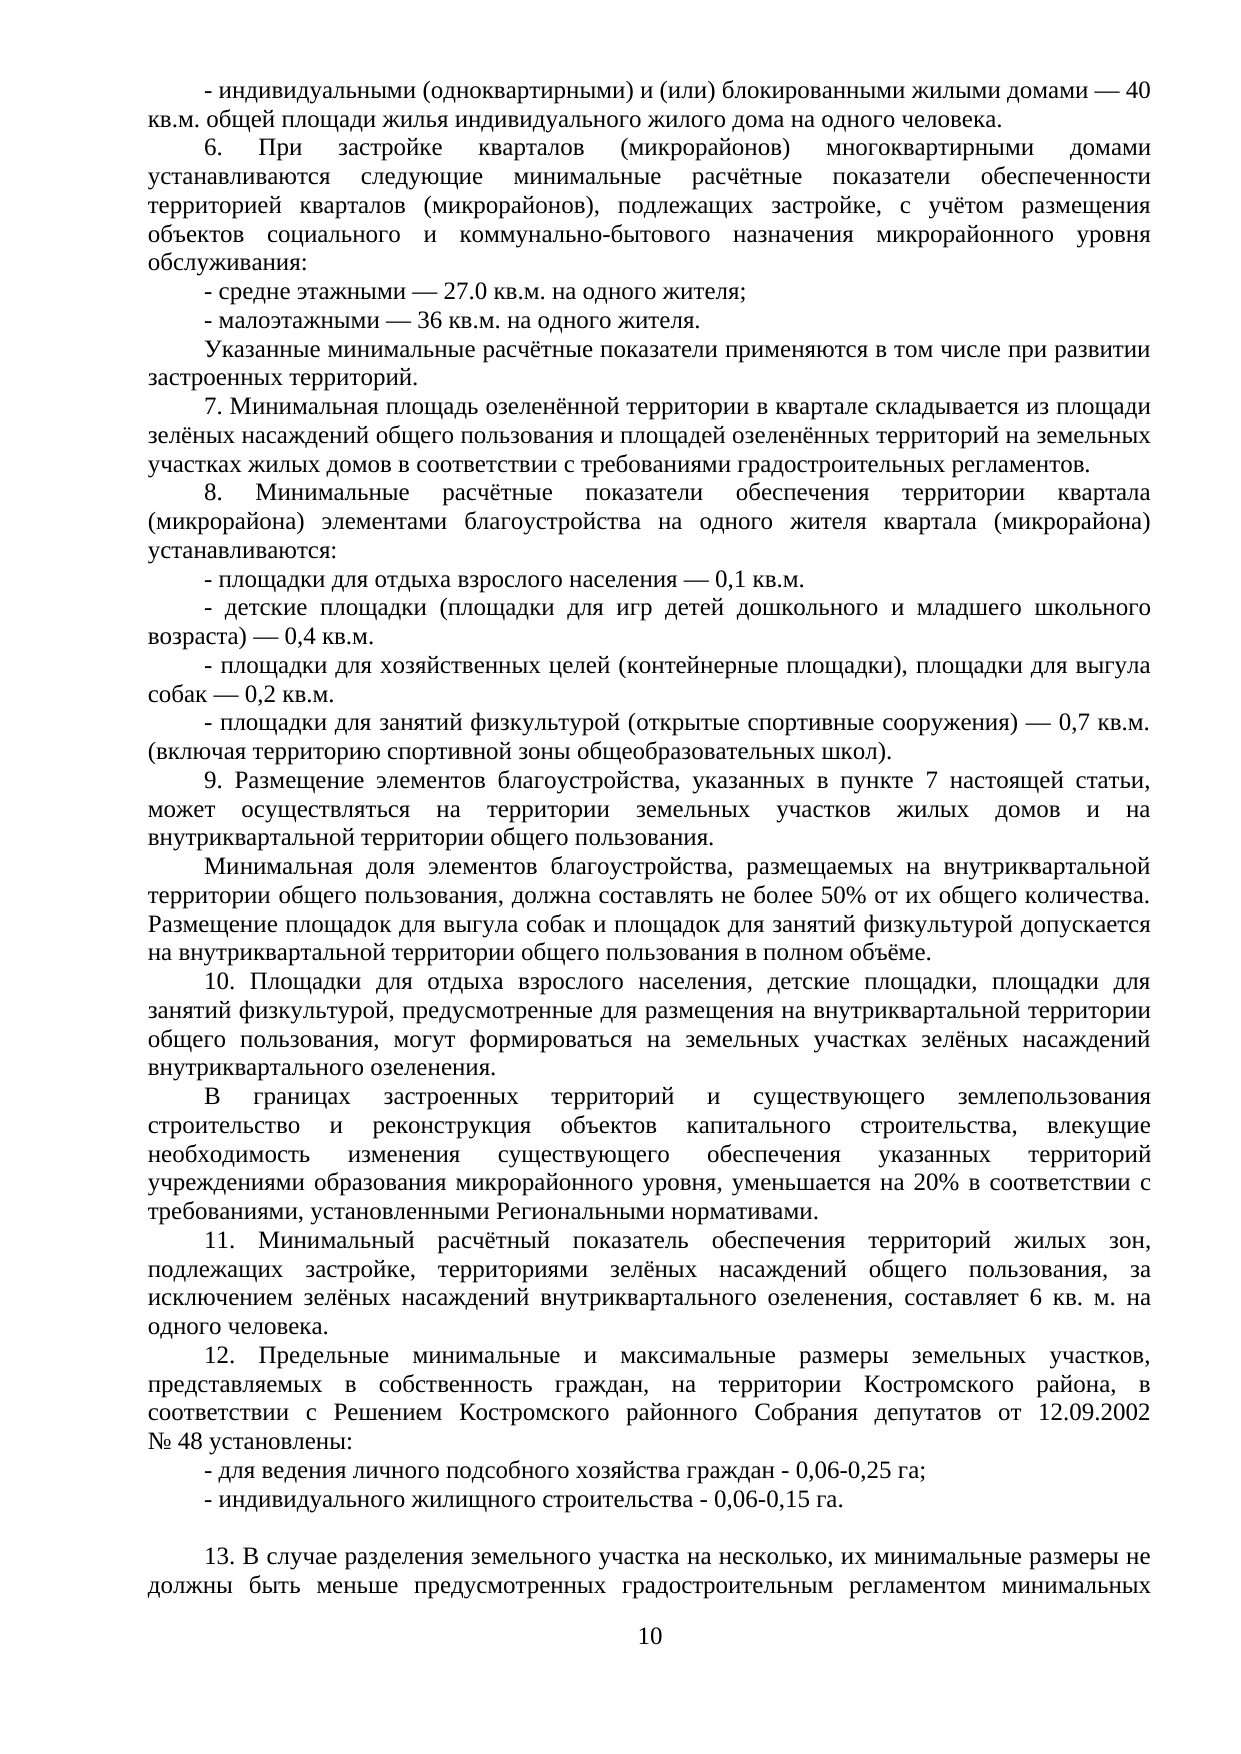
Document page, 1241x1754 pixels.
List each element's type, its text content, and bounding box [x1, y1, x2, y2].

text - площадки для занятий физкультурой (открытые спортивные сооружения) — 0,7 кв.м. (включая территорию спортивной зоны общеобразовательных школ). [148, 707, 1152, 765]
text - для ведения личного подсобного хозяйства граждан - 0,06-0,25 га; [148, 1455, 1152, 1484]
text - площадки для хозяйственных целей (контейнерные площадки), площадки для выгула собак — 0,2 кв.м. [148, 650, 1152, 707]
text Указанные минимальные расчётные показатели применяются в том числе при развитии застроенных территорий. [148, 334, 1152, 391]
text - детские площадки (площадки для игр детей дошкольного и младшего школьного возраста) — 0,4 кв.м. [148, 592, 1152, 650]
text 10. Площадки для отдыха взрослого населения, детские площадки, площадки для занятий физкультурой, предусмотренные для размещения на внутриквартальной территории общего пользования, могут формироваться на земельных участках зелёных насаждений внутриквартального озеленения. [148, 966, 1152, 1081]
text Минимальная доля элементов благоустройства, размещаемых на внутриквартальной территории общего пользования, должна составлять не более 50% от их общего количества. Размещение площадок для выгула собак и площадок для занятий физкультурой допускается на внутриквартальной территории общего пользования в полном объёме. [148, 851, 1152, 966]
text 6. При застройке кварталов (микрорайонов) многоквартирными домами устанавливаются следующие минимальные расчётные показатели обеспеченности территорией кварталов (микрорайонов), подлежащих застройке, с учётом размещения объектов социального и коммунально-бытового назначения микрорайонного уровня обслуживания: [148, 132, 1152, 276]
text 12. Предельные минимальные и максимальные размеры земельных участков, представляемых в собственность граждан, на территории Костромского района, в соответствии с Решением Костромского районного Собрания депутатов от 12.09.2002 № 48 установлены: [148, 1340, 1152, 1455]
text В границах застроенных территорий и существующего землепользования строительство и реконструкция объектов капитального строительства, влекущие необходимость изменения существующего обеспечения указанных территорий учреждениями образования микрорайонного уровня, уменьшается на 20% в соответствии с требованиями, установленными Региональными нормативами. [148, 1081, 1152, 1225]
text 13. В случае разделения земельного участка на несколько, их минимальные размеры не должны быть меньше предусмотренных градостроительным регламентом минимальных [148, 1541, 1152, 1599]
text - площадки для отдыха взрослого населения — 0,1 кв.м. [148, 564, 1152, 592]
text - средне этажными — 27.0 кв.м. на одного жителя; [148, 276, 1152, 305]
text 11. Минимальный расчётный показатель обеспечения территорий жилых зон, подлежащих застройке, территориями зелёных насаждений общего пользования, за исключением зелёных насаждений внутриквартального озеленения, составляет 6 кв. м. на одного человека. [148, 1225, 1152, 1340]
text 8. Минимальные расчётные показатели обеспечения территории квартала (микрорайона) элементами благоустройства на одного жителя квартала (микрорайона) устанавливаются: [148, 477, 1152, 564]
text - индивидуального жилищного строительства - 0,06-0,15 га. [148, 1484, 1152, 1512]
text - малоэтажными — 36 кв.м. на одного жителя. [148, 305, 1152, 334]
text 9. Размещение элементов благоустройства, указанных в пункте 7 настоящей статьи, может осуществляться на территории земельных участков жилых домов и на внутриквартальной территории общего пользования. [148, 765, 1152, 851]
text 7. Минимальная площадь озеленённой территории в квартале складывается из площади зелёных насаждений общего пользования и площадей озеленённых территорий на земельных участках жилых домов в соответствии с требованиями градостроительных регламентов. [148, 391, 1152, 477]
text - индивидуальными (одноквартирными) и (или) блокированными жилыми домами — 40 кв.м. общей площади жилья индивидуального жилого дома на одного человека. [148, 75, 1152, 132]
